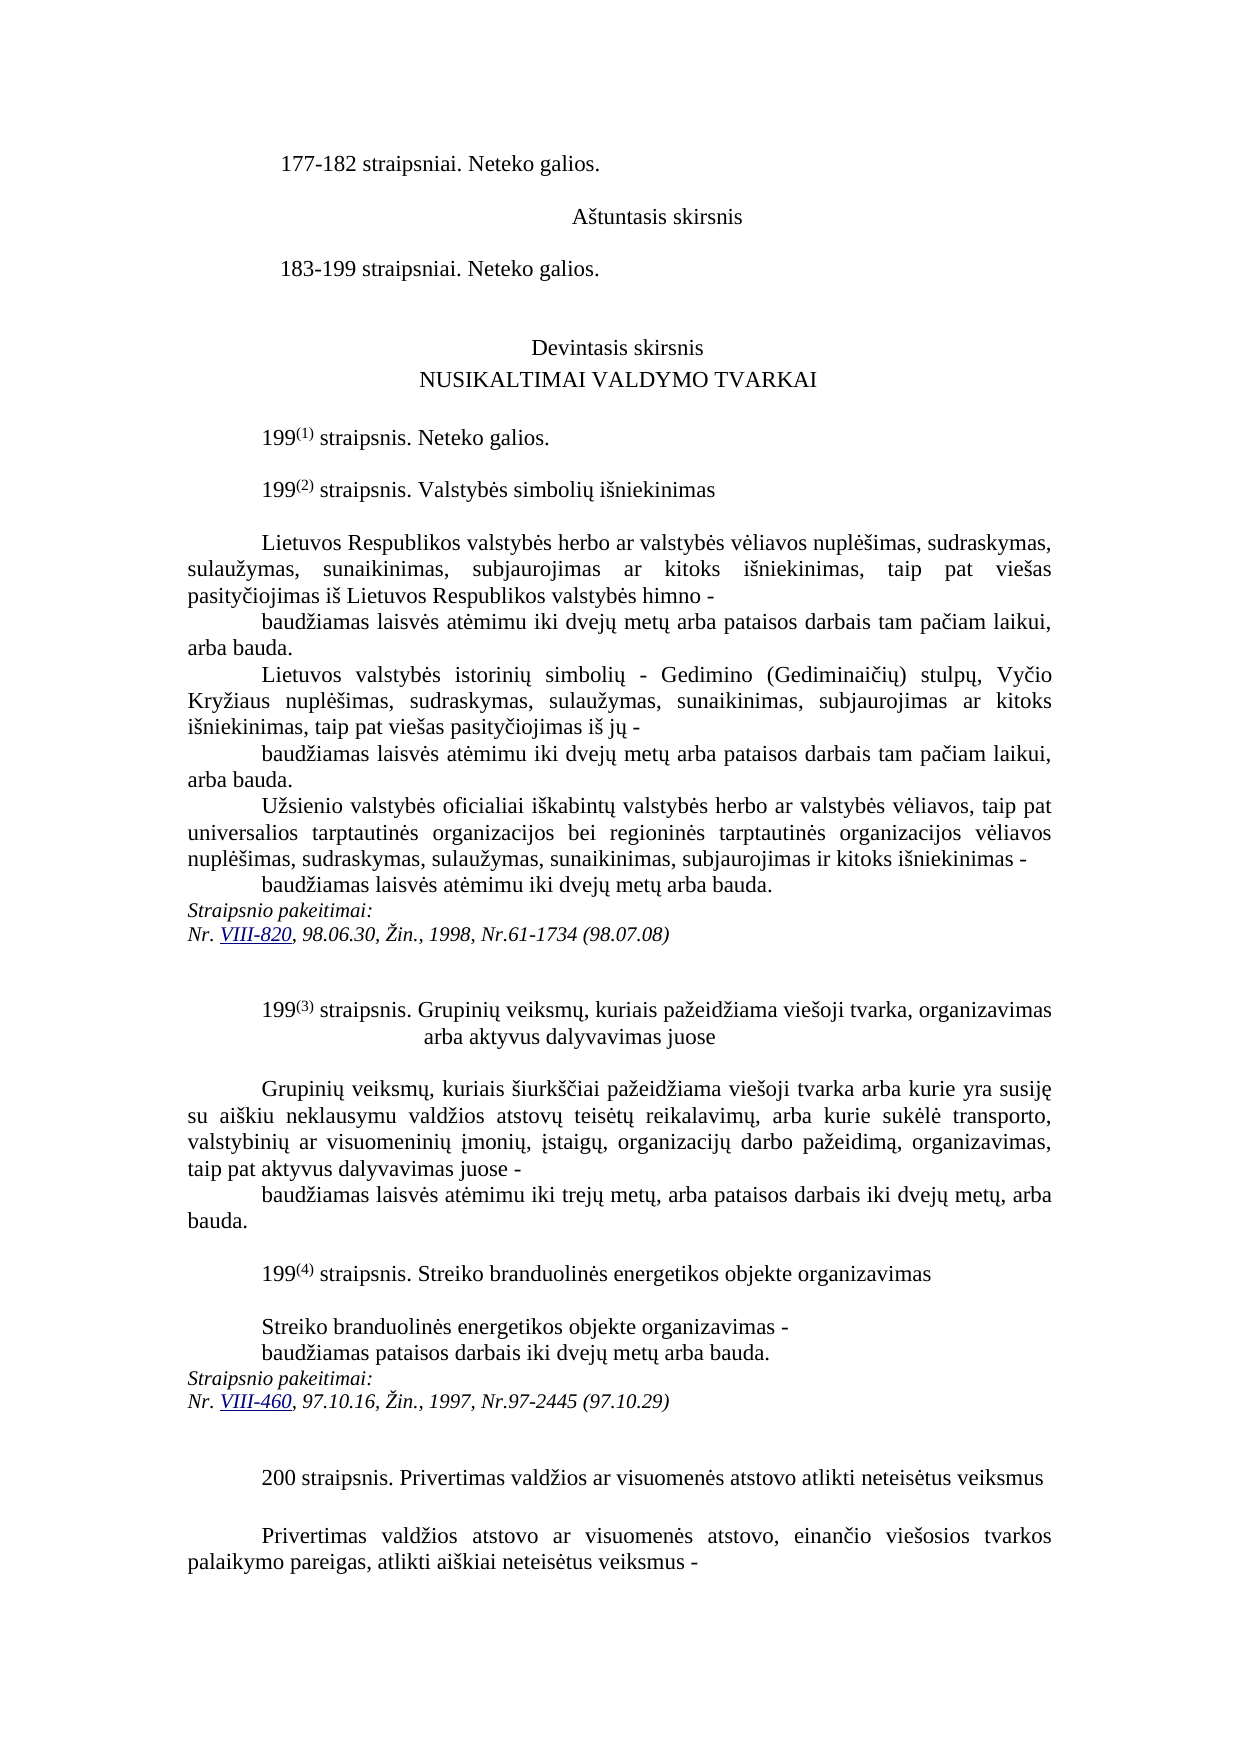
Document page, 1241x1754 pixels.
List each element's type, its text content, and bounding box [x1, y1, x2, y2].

text 200 straipsnis. Privertimas valdžios ar visuomenės atstovo atlikti neteisėtus veiksmus [261, 1464, 1053, 1490]
text Straipsnio pakeitimai: [187, 1365, 1053, 1389]
text baudžiamas laisvės atėmimu iki dvejų metų arba bauda. [187, 872, 1053, 898]
text baudžiamas pataisos darbais iki dvejų metų arba bauda. [261, 1339, 1053, 1365]
text 199(1) straipsnis. Neteko galios. [204, 423, 1053, 450]
text Aštuntasis skirsnis [187, 203, 1053, 229]
text 177-182 straipsniai. Neteko galios. [206, 150, 1053, 176]
text baudžiamas laisvės atėmimu iki dvejų metų arba pataisos darbais tam pačiam laikui, arba bauda. [187, 608, 1053, 661]
text Lietuvos valstybės istorinių simbolių - Gedimino (Gediminaičių) stulpų, Vyčio Kryžiaus nuplėšimas, sudraskymas, sulaužymas, sunaikinimas, subjaurojimas ar kitoks išniekinimas, taip pat viešas pasityčiojimas iš jų - [187, 661, 1053, 740]
text Lietuvos Respublikos valstybės herbo ar valstybės vėliavos nuplėšimas, sudraskymas, sulaužymas, sunaikinimas, subjaurojimas ar kitoks išniekinimas, taip pat viešas pasityčiojimas iš Lietuvos Respublikos valstybės himno - [187, 529, 1053, 608]
text 199(3) straipsnis. Grupinių veiksmų, kuriais pažeidžiama viešoji tvarka, organizavimas arba aktyvus dalyvavimas juose [261, 996, 1053, 1049]
text 183-199 straipsniai. Neteko galios. [206, 255, 1053, 282]
text Užsienio valstybės oficialiai iškabintų valstybės herbo ar valstybės vėliavos, taip pat universalios tarptautinės organizacijos bei regioninės tarptautinės organizacijos vėliavos nuplėšimas, sudraskymas, sulaužymas, sunaikinimas, subjaurojimas ir kitoks išniekinimas - [187, 792, 1053, 872]
text 199(4) straipsnis. Streiko branduolinės energetikos objekte organizavimas [187, 1260, 1053, 1286]
text baudžiamas laisvės atėmimu iki dvejų metų arba pataisos darbais tam pačiam laikui, arba bauda. [187, 740, 1053, 792]
text Straipsnio pakeitimai: [187, 898, 1053, 922]
text baudžiamas laisvės atėmimu iki trejų metų, arba pataisos darbais iki dvejų metų, arba bauda. [187, 1181, 1053, 1234]
text Privertimas valdžios atstovo ar visuomenės atstovo, einančio viešosios tvarkos palaikymo pareigas, atlikti aiškiai neteisėtus veiksmus - [187, 1522, 1053, 1574]
text NUSIKALTIMAI VALDYMO TVARKAI [189, 366, 1053, 392]
text Streiko branduolinės energetikos objekte organizavimas - [187, 1313, 1053, 1339]
text Grupinių veiksmų, kuriais šiurkščiai pažeidžiama viešoji tvarka arba kurie yra susiję su aiškiu neklausymu valdžios atstovų teisėtų reikalavimų, arba kurie sukėlė transporto, valstybinių ar visuomeninių įmonių, įstaigų, organizacijų darbo pažeidimą, organizavimas, taip pat aktyvus dalyvavimas juose - [187, 1076, 1053, 1181]
text Nr. VIII-460, 97.10.16, Žin., 1997, Nr.97-2445 (97.10.29) [187, 1389, 1053, 1413]
text Nr. VIII-820, 98.06.30, Žin., 1998, Nr.61-1734 (98.07.08) [187, 922, 1053, 946]
text Devintasis skirsnis [187, 334, 1053, 361]
text 199(2) straipsnis. Valstybės simbolių išniekinimas [187, 476, 1053, 503]
